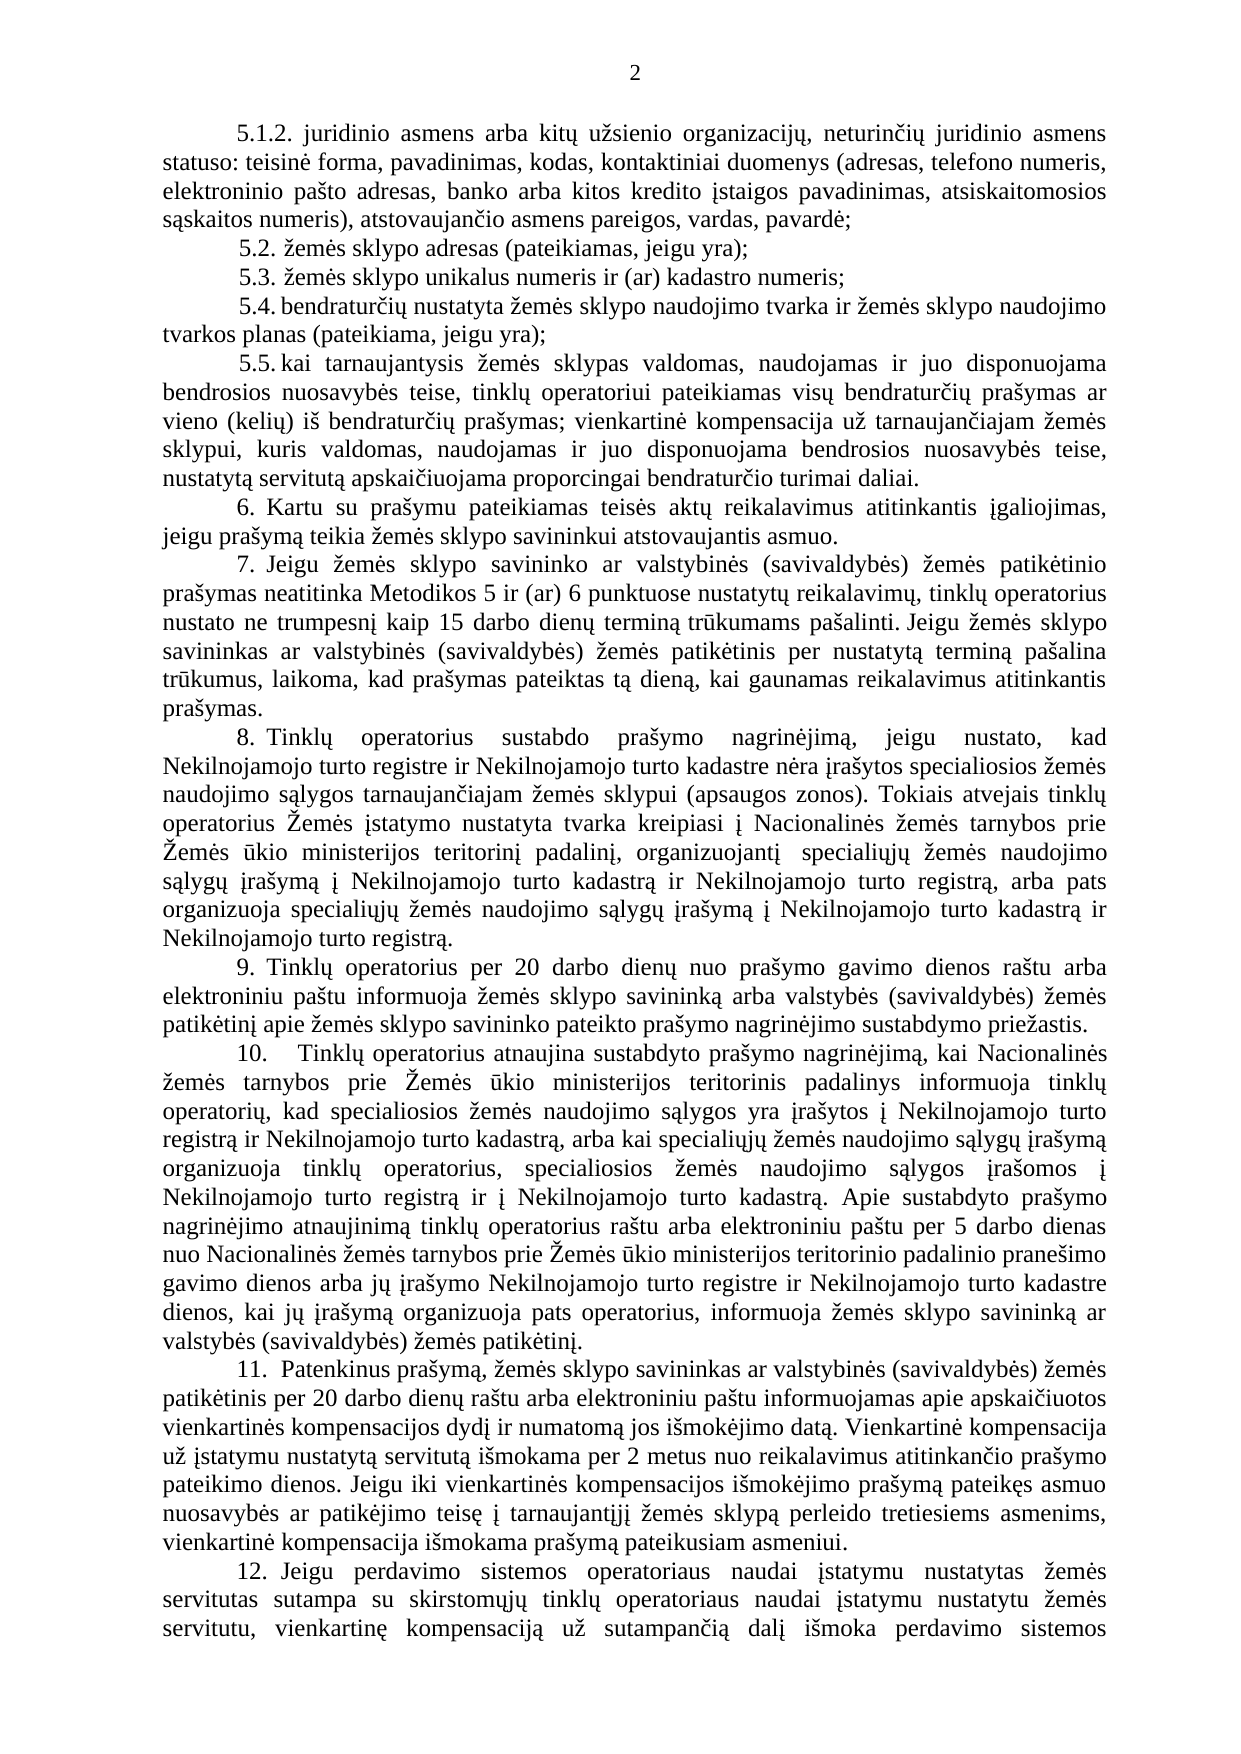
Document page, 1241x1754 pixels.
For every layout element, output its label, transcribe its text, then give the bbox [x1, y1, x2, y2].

text 9. Tinklų operatorius per 20 darbo dienų nuo prašymo gavimo dienos raštu arba elektroniniu paštu informuoja žemės sklypo savininką arba valstybės (savivaldybės) žemės patikėtinį apie žemės sklypo savininko pateikto prašymo nagrinėjimo sustabdymo priežastis. [162, 952, 1107, 1038]
text 7. Jeigu žemės sklypo savininko ar valstybinės (savivaldybės) žemės patikėtinio prašymas neatitinka Metodikos 5 ir (ar) 6 punktuose nustatytų reikalavimų, tinklų operatorius nustato ne trumpesnį kaip 15 darbo dienų terminą trūkumams pašalinti. Jeigu žemės sklypo savininkas ar valstybinės (savivaldybės) žemės patikėtinis per nustatytą terminą pašalina trūkumus, laikoma, kad prašymas pateiktas tą dieną, kai gaunamas reikalavimus atitinkantis prašymas. [162, 549, 1107, 722]
text 5.2. žemės sklypo adresas (pateikiamas, jeigu yra); [238, 233, 1107, 262]
text 6. Kartu su prašymu pateikiamas teisės aktų reikalavimus atitinkantis įgaliojimas, jeigu prašymą teikia žemės sklypo savininkui atstovaujantis asmuo. [162, 492, 1107, 549]
text 5.3. žemės sklypo unikalus numeris ir (ar) kadastro numeris; [238, 262, 1107, 291]
text 5.4. bendraturčių nustatyta žemės sklypo naudojimo tvarka ir žemės sklypo naudojimo tvarkos planas (pateikiama, jeigu yra); [162, 291, 1107, 348]
text 5.1.2. juridinio asmens arba kitų užsienio organizacijų, neturinčių juridinio asmens statuso: teisinė forma, pavadinimas, kodas, kontaktiniai duomenys (adresas, telefono numeris, elektroninio pašto adresas, banko arba kitos kredito įstaigos pavadinimas, atsiskaitomosios sąskaitos numeris), atstovaujančio asmens pareigos, vardas, pavardė; [162, 118, 1107, 233]
text 5.5. kai tarnaujantysis žemės sklypas valdomas, naudojamas ir juo disponuojama bendrosios nuosavybės teise, tinklų operatoriui pateikiamas visų bendraturčių prašymas ar vieno (kelių) iš bendraturčių prašymas; vienkartinė kompensacija už tarnaujančiajam žemės sklypui, kuris valdomas, naudojamas ir juo disponuojama bendrosios nuosavybės teise, nustatytą servitutą apskaičiuojama proporcingai bendraturčio turimai daliai. [162, 348, 1107, 492]
text 10. Tinklų operatorius atnaujina sustabdyto prašymo nagrinėjimą, kai Nacionalinės žemės tarnybos prie Žemės ūkio ministerijos teritorinis padalinys informuoja tinklų operatorių, kad specialiosios žemės naudojimo sąlygos yra įrašytos į Nekilnojamojo turto registrą ir Nekilnojamojo turto kadastrą, arba kai specialiųjų žemės naudojimo sąlygų įrašymą organizuoja tinklų operatorius, specialiosios žemės naudojimo sąlygos įrašomos į Nekilnojamojo turto registrą ir į Nekilnojamojo turto kadastrą. Apie sustabdyto prašymo nagrinėjimo atnaujinimą tinklų operatorius raštu arba elektroniniu paštu per 5 darbo dienas nuo Nacionalinės žemės tarnybos prie Žemės ūkio ministerijos teritorinio padalinio pranešimo gavimo dienos arba jų įrašymo Nekilnojamojo turto registre ir Nekilnojamojo turto kadastre dienos, kai jų įrašymą organizuoja pats operatorius, informuoja žemės sklypo savininką ar valstybės (savivaldybės) žemės patikėtinį. [162, 1038, 1107, 1354]
text 12. Jeigu perdavimo sistemos operatoriaus naudai įstatymu nustatytas žemės servitutas sutampa su skirstomųjų tinklų operatoriaus naudai įstatymu nustatytu žemės servitutu, vienkartinę kompensaciją už sutampančią dalį išmoka perdavimo sistemos [162, 1556, 1107, 1642]
text 8. Tinklų operatorius sustabdo prašymo nagrinėjimą, jeigu nustato, kad Nekilnojamojo turto registre ir Nekilnojamojo turto kadastre nėra įrašytos specialiosios žemės naudojimo sąlygos tarnaujančiajam žemės sklypui (apsaugos zonos). Tokiais atvejais tinklų operatorius Žemės įstatymo nustatyta tvarka kreipiasi į Nacionalinės žemės tarnybos prie Žemės ūkio ministerijos teritorinį padalinį, organizuojantį specialiųjų žemės naudojimo sąlygų įrašymą į Nekilnojamojo turto kadastrą ir Nekilnojamojo turto registrą, arba pats organizuoja specialiųjų žemės naudojimo sąlygų įrašymą į Nekilnojamojo turto kadastrą ir Nekilnojamojo turto registrą. [162, 722, 1107, 952]
text 11. Patenkinus prašymą, žemės sklypo savininkas ar valstybinės (savivaldybės) žemės patikėtinis per 20 darbo dienų raštu arba elektroniniu paštu informuojamas apie apskaičiuotos vienkartinės kompensacijos dydį ir numatomą jos išmokėjimo datą. Vienkartinė kompensacija už įstatymu nustatytą servitutą išmokama per 2 metus nuo reikalavimus atitinkančio prašymo pateikimo dienos. Jeigu iki vienkartinės kompensacijos išmokėjimo prašymą pateikęs asmuo nuosavybės ar patikėjimo teisę į tarnaujantįjį žemės sklypą perleido tretiesiems asmenims, vienkartinė kompensacija išmokama prašymą pateikusiam asmeniui. [162, 1354, 1107, 1556]
